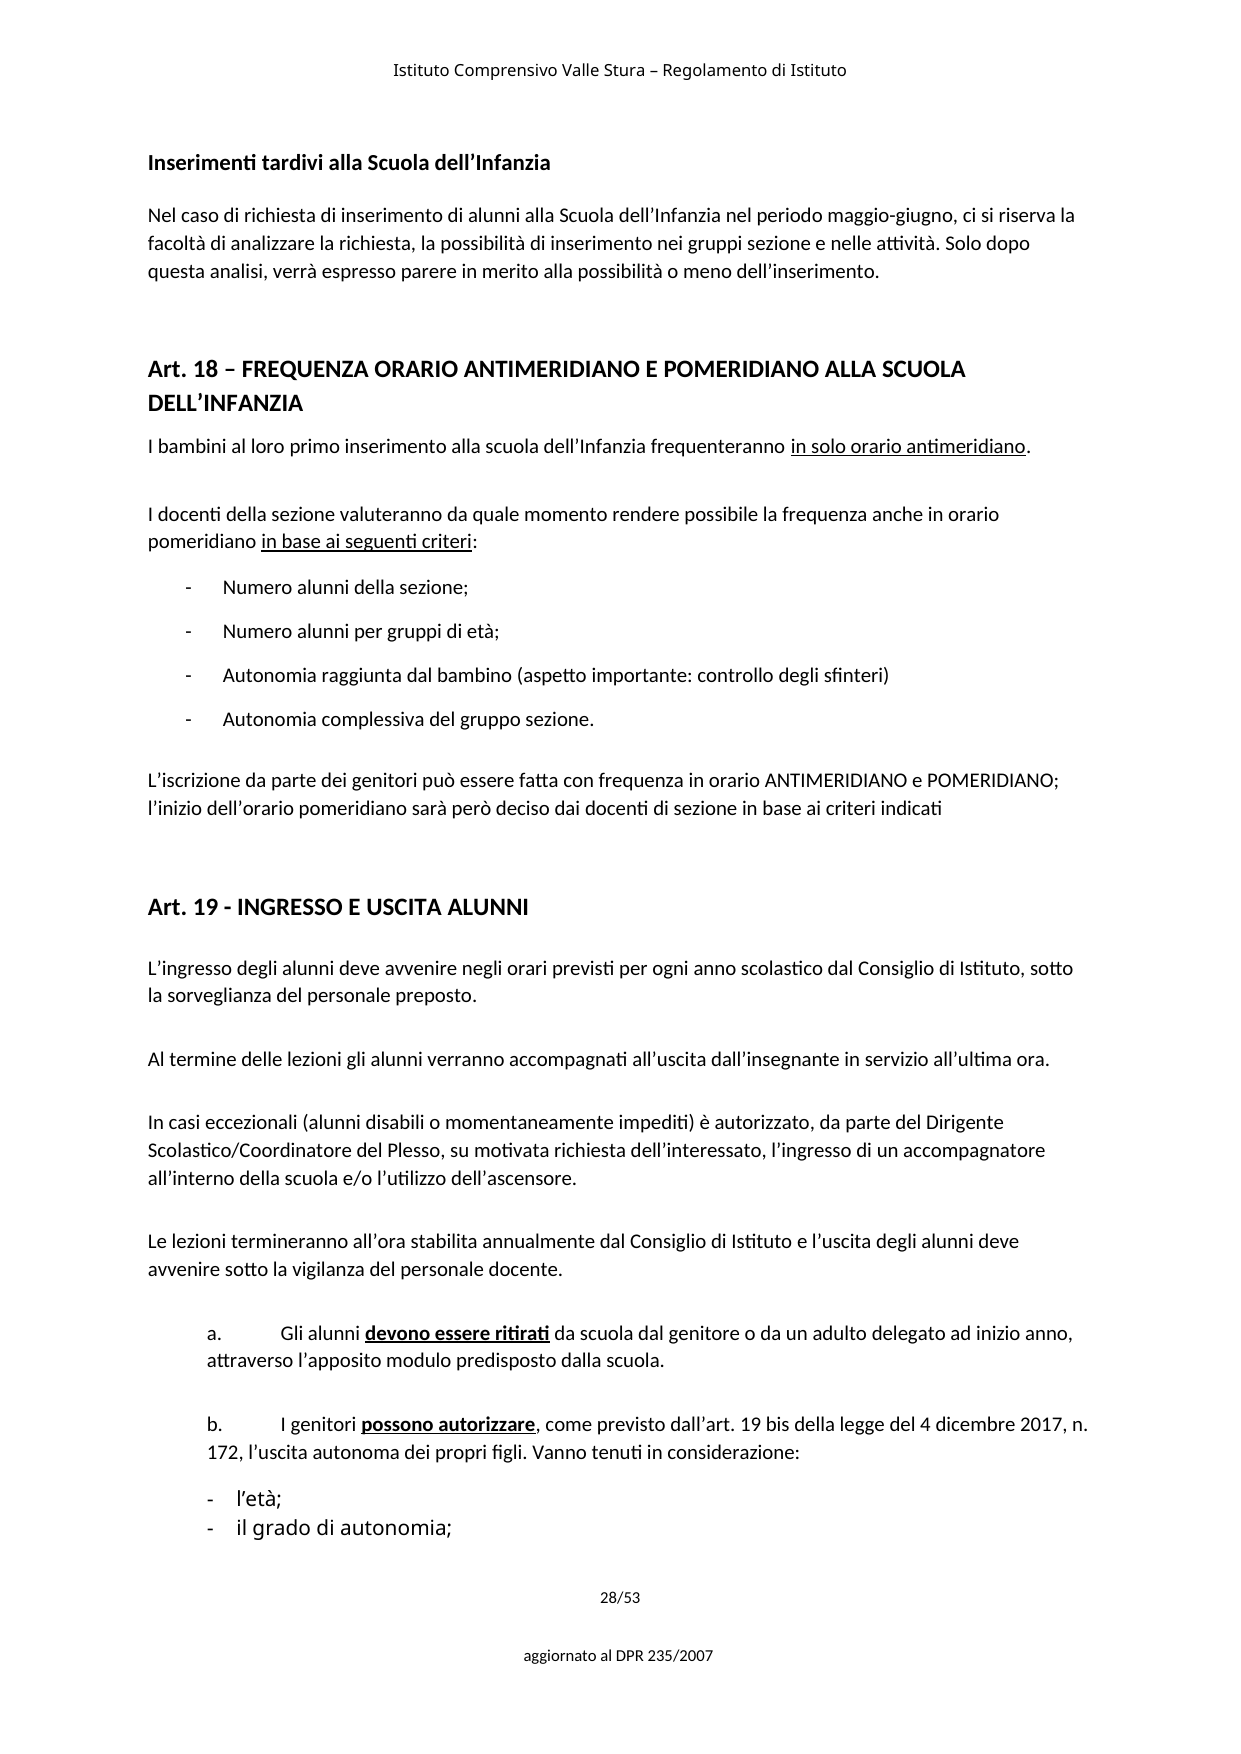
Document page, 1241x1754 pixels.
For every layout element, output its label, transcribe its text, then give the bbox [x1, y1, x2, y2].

list l’età; [207, 1484, 1093, 1513]
text In casi eccezionali (alunni disabili o momentaneamente impediti) è autorizzato, da parte del Dirigente Scolastico/Coordinatore del Plesso, su motivata richiesta dell’interessato, l’ingresso di un accompagnatore all’interno della scuola e/o l’utilizzo dell’ascensore. [148, 1109, 1093, 1191]
text I docenti della sezione valuteranno da quale momento rendere possibile la frequenza anche in orario pomeridiano in base ai seguenti criteri: [148, 501, 1093, 554]
text Al termine delle lezioni gli alunni verranno accompagnati all’uscita dall’insegnante in servizio all’ultima ora. [148, 1046, 1093, 1071]
text I bambini al loro primo inserimento alla scuola dell’Infanzia frequenteranno in solo orario antimeridiano. [148, 433, 1093, 458]
list Numero alunni per gruppi di età; [185, 618, 1093, 644]
list Autonomia raggiunta dal bambino (aspetto importante: controllo degli sfinteri) [185, 662, 1093, 687]
text L’iscrizione da parte dei genitori può essere fatta con frequenza in orario ANTIMERIDIANO e POMERIDIANO; l’inizio dell’orario pomeridiano sarà però deciso dai docenti di sezione in base ai criteri indicati [148, 767, 1093, 821]
text Le lezioni termineranno all’ora stabilita annualmente dal Consiglio di Istituto e l’uscita degli alunni deve avvenire sotto la vigilanza del personale docente. [148, 1228, 1093, 1282]
list Art. 18 – FREQUENZA ORARIO ANTIMERIDIANO E POMERIDIANO ALLA SCUOLA DELL’INFANZIA [148, 353, 1093, 418]
list Gli alunni devono essere ritirati da scuola dal genitore o da un adulto delegato ad inizio anno, attraverso l’apposito modulo predisposto dalla scuola. [207, 1320, 1093, 1373]
list I genitori possono autorizzare, come previsto dall’art. 19 bis della legge del 4 dicembre 2017, n. 172, l’uscita autonoma dei propri figli. Vanno tenuti in considerazione: [207, 1411, 1093, 1464]
list il grado di autonomia; [207, 1513, 1093, 1541]
text Nel caso di richiesta di inserimento di alunni alla Scuola dell’Infanzia nel periodo maggio-giugno, ci si riserva la facoltà di analizzare la richiesta, la possibilità di inserimento nei gruppi sezione e nelle attività. Solo dopo questa analisi, verrà espresso parere in merito alla possibilità o meno dell’inserimento. [148, 202, 1093, 283]
list Autonomia complessiva del gruppo sezione. [185, 706, 1093, 731]
list Numero alunni della sezione; [185, 574, 1093, 600]
text L’ingresso degli alunni deve avvenire negli orari previsti per ogni anno scolastico dal Consiglio di Istituto, sotto la sorveglianza del personale preposto. [148, 955, 1093, 1008]
list Art. 19 - INGRESSO E USCITA ALUNNI [148, 891, 1093, 922]
subtitle Inserimenti tardivi alla Scuola dell’Infanzia [148, 148, 1093, 176]
